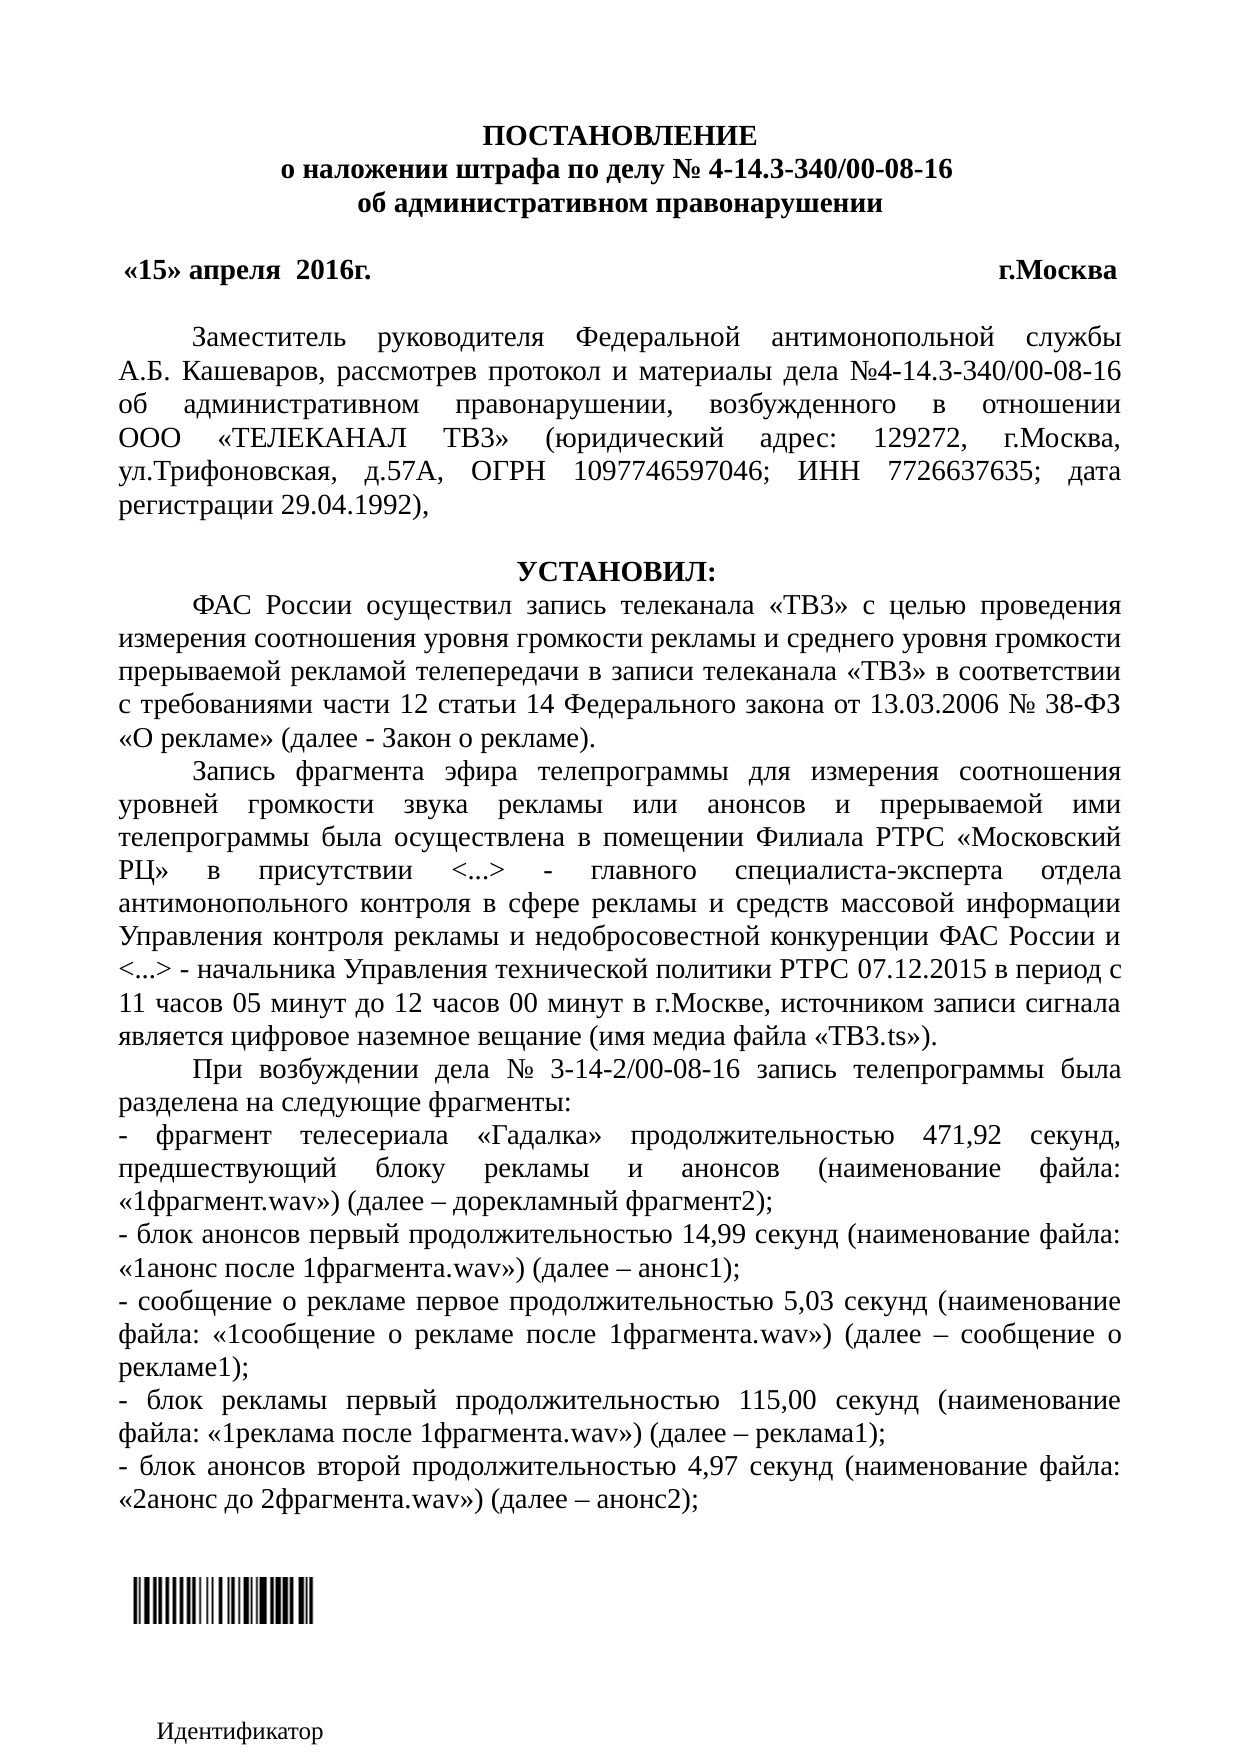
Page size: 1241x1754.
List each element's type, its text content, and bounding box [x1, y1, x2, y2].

picture [118, 1577, 331, 1624]
text - блок рекламы первый продолжительностью 115,00 секунд (наименование файла: «1реклама после 1фрагмента.wav») (далее – реклама1); [118, 1383, 1122, 1449]
text об административном правонарушении [118, 185, 1122, 219]
text - блок анонсов первый продолжительностью 14,99 секунд (наименование файла: «1анонс после 1фрагмента.wav») (далее – анонс1); [118, 1217, 1122, 1283]
text УСТАНОВИЛ: [118, 554, 1122, 588]
text Запись фрагмента эфира телепрограммы для измерения соотношения уровней громкости звука рекламы или анонсов и прерываемой ими телепрограммы была осуществлена в помещении Филиала РТРС «Московский РЦ» в присутствии <...> - главного специалиста-эксперта отдела антимонопольного контроля в сфере рекламы и средств массовой информации Управления контроля рекламы и недобросовестной конкуренции ФАС России и <...> - начальника Управления технической политики РТРС 07.12.2015 в период с 11 часов 05 минут до 12 часов 00 минут в г.Москве, источником записи сигнала является цифровое наземное вещание (имя медиа файла «ТВ3.ts»). [118, 753, 1122, 1051]
text - сообщение о рекламе первое продолжительностью 5,03 секунд (наименование файла: «1сообщение о рекламе после 1фрагмента.wav») (далее – сообщение о рекламе1); [118, 1283, 1122, 1383]
text о наложении штрафа по делу № 4-14.3-340/00-08-16 [118, 152, 1122, 185]
text «15» апреля 2016г. г.Москва [118, 252, 1122, 286]
text Заместитель руководителя Федеральной антимонопольной службы А.Б. Кашеваров, рассмотрев протокол и материалы дела №4-14.3-340/00-08-16 об административном правонарушении, возбужденного в отношении ООО «ТЕЛЕКАНАЛ ТВ3» (юридический адрес: 129272, г.Москва, ул.Трифоновская, д.57А, ОГРН 1097746597046; ИНН 7726637635; дата регистрации 29.04.1992), [118, 319, 1122, 521]
text - фрагмент телесериала «Гадалка» продолжительностью 471,92 секунд, предшествующий блоку рекламы и анонсов (наименование файла: «1фрагмент.wav») (далее – дорекламный фрагмент2); [118, 1118, 1122, 1217]
text При возбуждении дела № 3-14-2/00-08-16 запись телепрограммы была разделена на следующие фрагменты: [118, 1051, 1122, 1118]
text ФАС России осуществил запись телеканала «ТВ3» с целью проведения измерения соотношения уровня громкости рекламы и среднего уровня громкости прерываемой рекламой телепередачи в записи телеканала «ТВ3» в соответствии с требованиями части 12 статьи 14 Федерального закона от 13.03.2006 № 38-ФЗ «О рекламе» (далее - Закон о рекламе). [118, 588, 1122, 753]
text - блок анонсов второй продолжительностью 4,97 секунд (наименование файла: «2анонс до 2фрагмента.wav») (далее – анонс2); [118, 1449, 1122, 1515]
text ПОСТАНОВЛЕНИЕ [118, 118, 1122, 152]
